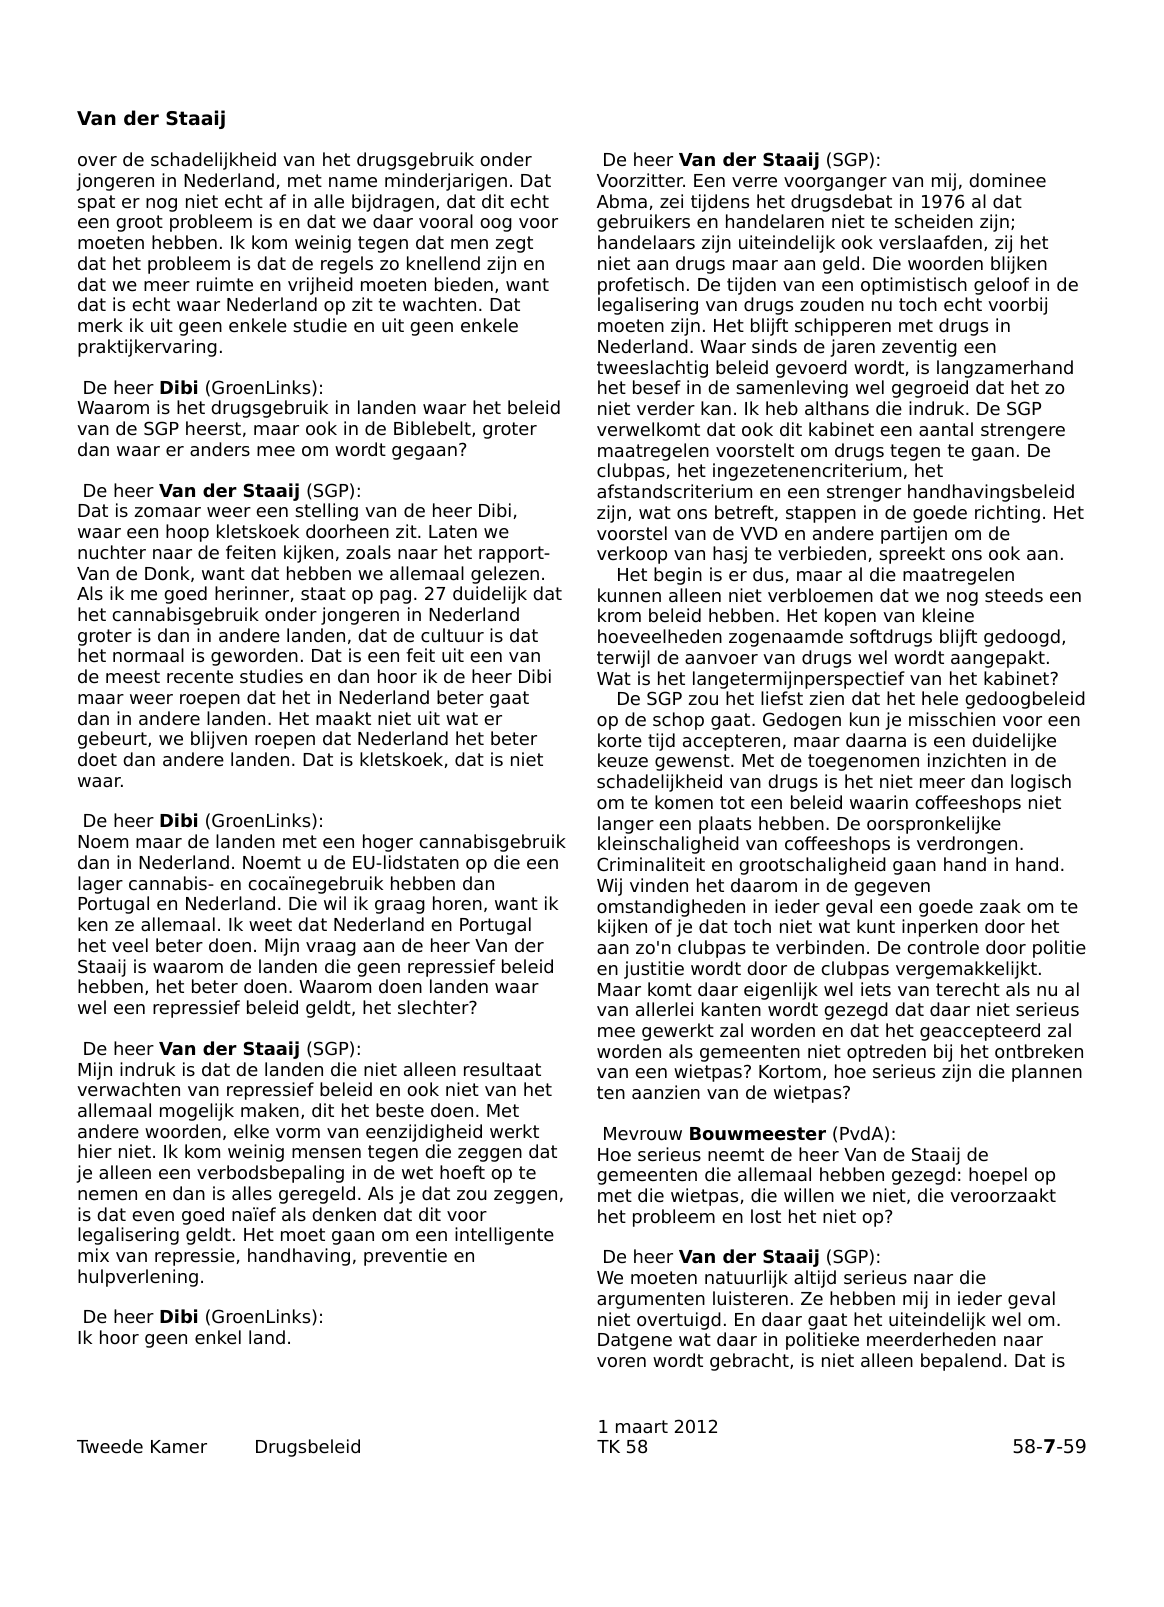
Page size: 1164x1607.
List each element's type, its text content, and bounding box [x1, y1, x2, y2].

text Noem maar de landen met een hoger cannabisgebruik dan in Nederland. Noemt u de EU-lidstaten op die een lager cannabis- en cocaïnegebruik hebben dan Portugal en Nederland. Die wil ik graag horen, want ik ken ze allemaal. Ik weet dat Nederland en Portugal het veel beter doen. Mijn vraag aan de heer Van der Staaij is waarom de landen die geen repressief beleid hebben, het beter doen. Waarom doen landen waar wel een repressief beleid geldt, het slechter? [77, 832, 567, 1019]
text over de schadelijkheid van het drugsgebruik onder jongeren in Nederland, met name minderjarigen. Dat spat er nog niet echt af in alle bijdragen, dat dit echt een groot probleem is en dat we daar vooral oog voor moeten hebben. Ik kom weinig tegen dat men zegt dat het probleem is dat de regels zo knellend zijn en dat we meer ruimte en vrijheid moeten bieden, want dat is echt waar Nederland op zit te wachten. Dat merk ik uit geen enkele studie en uit geen enkele praktijkervaring. [77, 150, 567, 357]
text We moeten natuurlijk altijd serieus naar die argumenten luisteren. Ze hebben mij in ieder geval niet overtuigd. En daar gaat het uiteindelijk wel om. Datgene wat daar in politieke meerderheden naar voren wordt gebracht, is niet alleen bepalend. Dat is [596, 1268, 1087, 1372]
text Dat is zomaar weer een stelling van de heer Dibi, waar een hoop kletskoek doorheen zit. Laten we nuchter naar de feiten kijken, zoals naar het rapport-Van de Donk, want dat hebben we allemaal gelezen. Als ik me goed herinner, staat op pag. 27 duidelijk dat het cannabisgebruik onder jongeren in Nederland groter is dan in andere landen, dat de cultuur is dat het normaal is geworden. Dat is een feit uit een van de meest recente studies en dan hoor ik de heer Dibi maar weer roepen dat het in Nederland beter gaat dan in andere landen. Het maakt niet uit wat er gebeurt, we blijven roepen dat Nederland het beter doet dan andere landen. Dat is kletskoek, dat is niet waar. [77, 501, 567, 791]
text Het begin is er dus, maar al die maatregelen kunnen alleen niet verbloemen dat we nog steeds een krom beleid hebben. Het kopen van kleine hoeveelheden zogenaamde softdrugs blijft gedoogd, terwijl de aanvoer van drugs wel wordt aangepakt. Wat is het langetermijnperspectief van het kabinet? [596, 565, 1087, 689]
text De heer Van der Staaij (SGP): [77, 480, 567, 501]
text De SGP zou het liefst zien dat het hele gedoogbeleid op de schop gaat. Gedogen kun je misschien voor een korte tijd accepteren, maar daarna is een duidelijke keuze gewenst. Met de toegenomen inzichten in de schadelijkheid van drugs is het niet meer dan logisch om te komen tot een beleid waarin coffeeshops niet langer een plaats hebben. De oorspronkelijke kleinschaligheid van coffeeshops is verdrongen. Criminaliteit en grootschaligheid gaan hand in hand. Wij vinden het daarom in de gegeven omstandigheden in ieder geval een goede zaak om te kijken of je dat toch niet wat kunt inperken door het aan zo'n clubpas te verbinden. De controle door politie en justitie wordt door de clubpas vergemakkelijkt. Maar komt daar eigenlijk wel iets van terecht als nu al van allerlei kanten wordt gezegd dat daar niet serieus mee gewerkt zal worden en dat het geaccepteerd zal worden als gemeenten niet optreden bij het ontbreken van een wietpas? Kortom, hoe serieus zijn die plannen ten aanzien van de wietpas? [596, 689, 1087, 1104]
text De heer Dibi (GroenLinks): [77, 1307, 567, 1328]
text De heer Van der Staaij (SGP): [77, 1039, 567, 1059]
text De heer Dibi (GroenLinks): [77, 811, 567, 832]
text Waarom is het drugsgebruik in landen waar het beleid van de SGP heerst, maar ook in de Biblebelt, groter dan waar er anders mee om wordt gegaan? [77, 398, 567, 460]
text Mevrouw Bouwmeester (PvdA): [596, 1124, 1087, 1144]
text Mijn indruk is dat de landen die niet alleen resultaat verwachten van repressief beleid en ook niet van het allemaal mogelijk maken, dit het beste doen. Met andere woorden, elke vorm van eenzijdigheid werkt hier niet. Ik kom weinig mensen tegen die zeggen dat je alleen een verbodsbepaling in de wet hoeft op te nemen en dan is alles geregeld. Als je dat zou zeggen, is dat even goed naïef als denken dat dit voor legalisering geldt. Het moet gaan om een intelligente mix van repressie, handhaving, preventie en hulpverlening. [77, 1059, 567, 1287]
text Hoe serieus neemt de heer Van de Staaij de gemeenten die allemaal hebben gezegd: hoepel op met die wietpas, die willen we niet, die veroorzaakt het probleem en lost het niet op? [596, 1144, 1087, 1227]
text De heer Van der Staaij (SGP): [596, 150, 1087, 171]
text De heer Dibi (GroenLinks): [77, 377, 567, 398]
text Ik hoor geen enkel land. [77, 1328, 567, 1349]
text Voorzitter. Een verre voorganger van mij, dominee Abma, zei tijdens het drugsdebat in 1976 al dat gebruikers en handelaren niet te scheiden zijn; handelaars zijn uiteindelijk ook verslaafden, zij het niet aan drugs maar aan geld. Die woorden blijken profetisch. De tijden van een optimistisch geloof in de legalisering van drugs zouden nu toch echt voorbij moeten zijn. Het blijft schipperen met drugs in Nederland. Waar sinds de jaren zeventig een tweeslachtig beleid gevoerd wordt, is langzamerhand het besef in de samenleving wel gegroeid dat het zo niet verder kan. Ik heb althans die indruk. De SGP verwelkomt dat ook dit kabinet een aantal strengere maatregelen voorstelt om drugs tegen te gaan. De clubpas, het ingezetenencriterium, het afstandscriterium en een strenger handhavingsbeleid zijn, wat ons betreft, stappen in de goede richting. Het voorstel van de VVD en andere partijen om de verkoop van hasj te verbieden, spreekt ons ook aan. [596, 171, 1087, 565]
text De heer Van der Staaij (SGP): [596, 1247, 1087, 1268]
